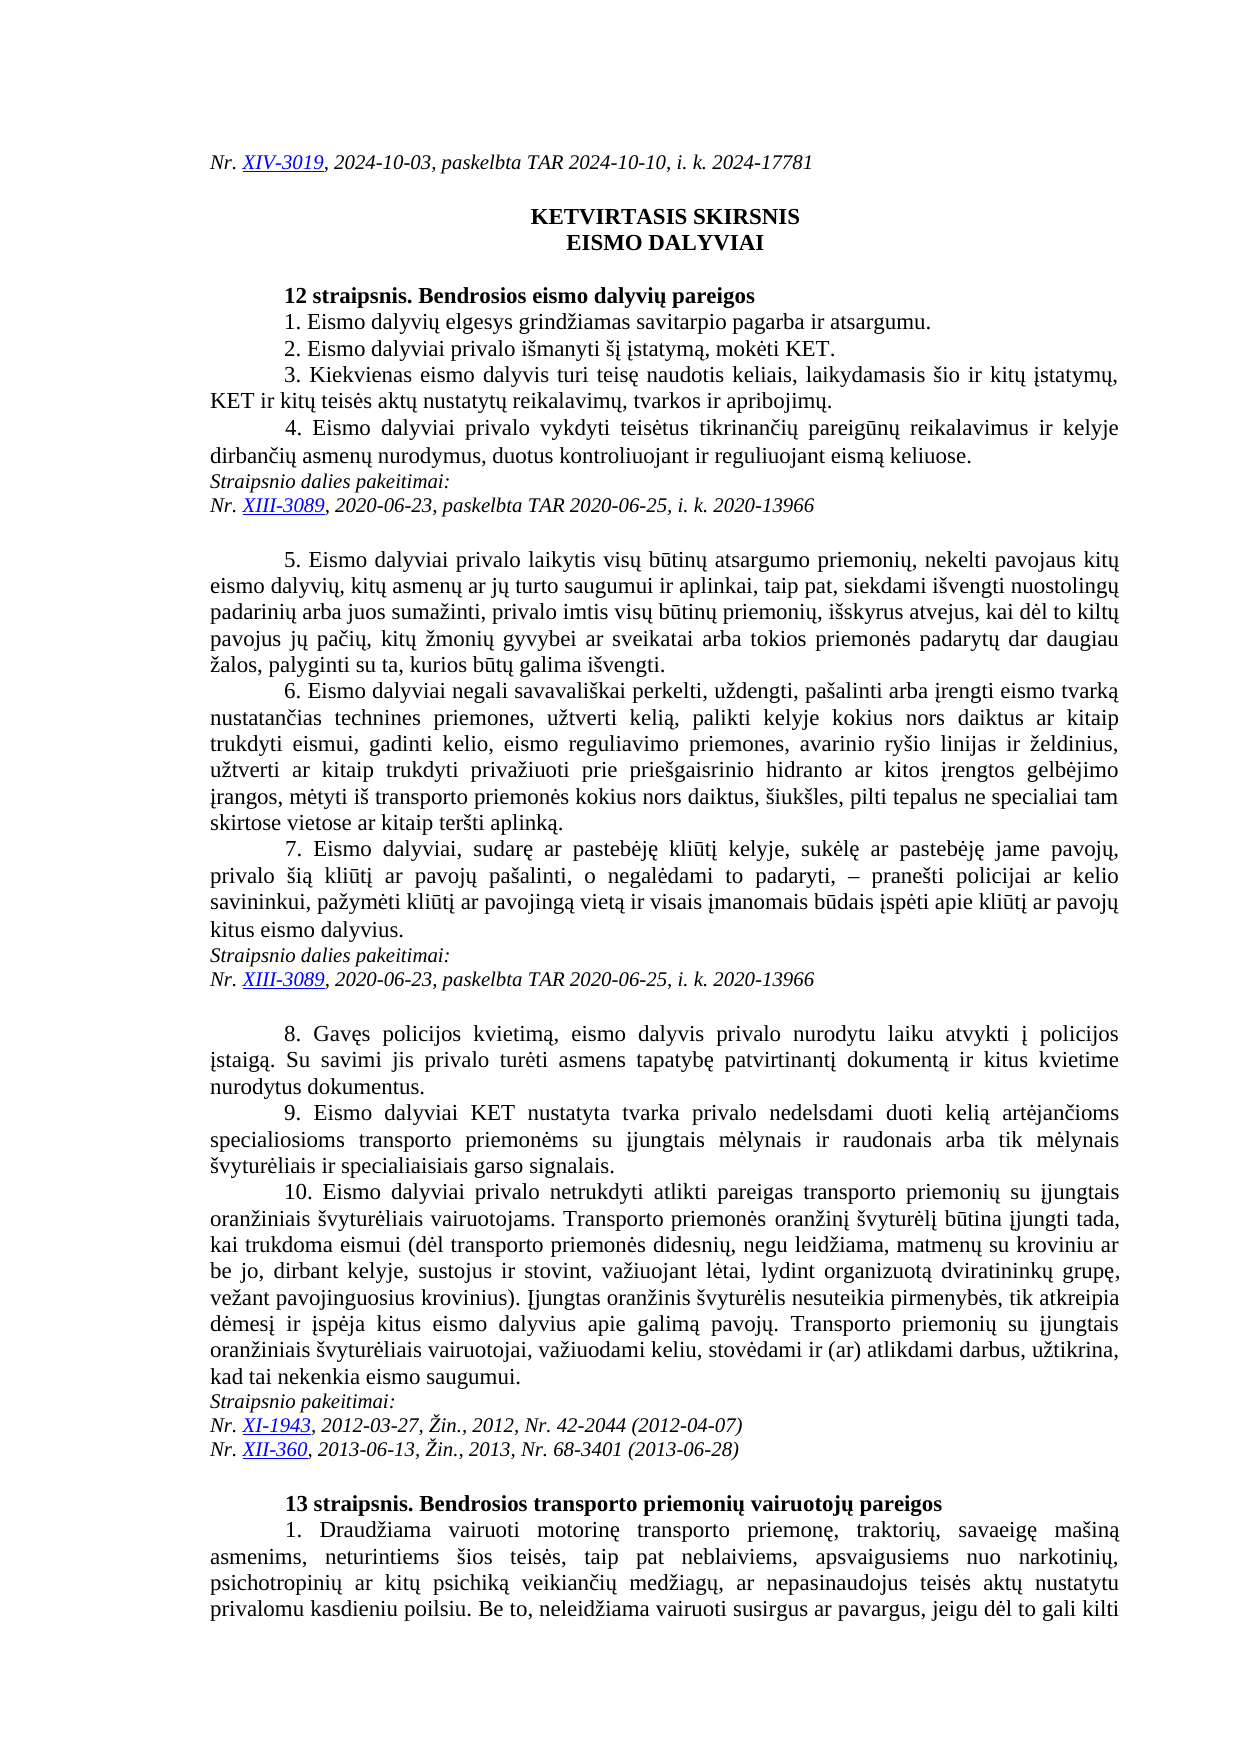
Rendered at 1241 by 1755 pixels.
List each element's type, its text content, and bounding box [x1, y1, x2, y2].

text 3. Kiekvienas eismo dalyvis turi teisę naudotis keliais, laikydamasis šio ir kitų įstatymų, KET ir kitų teisės aktų nustatytų reikalavimų, tvarkos ir apribojimų. [210, 361, 1120, 414]
text 10. Eismo dalyviai privalo netrukdyti atlikti pareigas transporto priemonių su įjungtais oranžiniais švyturėliais vairuotojams. Transporto priemonės oranžinį švyturėlį būtina įjungti tada, kai trukdoma eismui (dėl transporto priemonės didesnių, negu leidžiama, matmenų su kroviniu ar be jo, dirbant kelyje, sustojus ir stovint, važiuojant lėtai, lydint organizuotą dviratininkų grupę, vežant pavojinguosius krovinius). Įjungtas oranžinis švyturėlis nesuteikia pirmenybės, tik atkreipia dėmesį ir įspėja kitus eismo dalyvius apie galimą pavojų. Transporto priemonių su įjungtais oranžiniais švyturėliais vairuotojai, važiuodami keliu, stovėdami ir (ar) atlikdami darbus, užtikrina, kad tai nekenkia eismo saugumui. [210, 1178, 1120, 1389]
text 4. Eismo dalyviai privalo vykdyti teisėtus tikrinančių pareigūnų reikalavimus ir kelyje dirbančių asmenų nurodymus, duotus kontroliuojant ir reguliuojant eismą keliuose. [210, 414, 1120, 469]
text Straipsnio dalies pakeitimai: [210, 943, 1120, 967]
text Straipsnio dalies pakeitimai: [210, 469, 1120, 493]
text 13 straipsnis. Bendrosios transporto priemonių vairuotojų pareigos [210, 1490, 1120, 1516]
text 1. Eismo dalyvių elgesys grindžiamas savitarpio pagarba ir atsargumu. [210, 308, 1120, 334]
text 1. Draudžiama vairuoti motorinę transporto priemonę, traktorių, savaeigę mašiną asmenims, neturintiems šios teisės, taip pat neblaiviems, apsvaigusiems nuo narkotinių, psichotropinių ar kitų psichiką veikiančių medžiagų, ar nepasinaudojus teisės aktų nustatytu privalomu kasdieniu poilsiu. Be to, neleidžiama vairuoti susirgus ar pavargus, jeigu dėl to gali kilti [210, 1516, 1120, 1622]
text 12 straipsnis. Bendrosios eismo dalyvių pareigos [210, 282, 1120, 308]
text EISMO DALYVIAI [210, 229, 1120, 256]
text Nr. XI-1943, 2012-03-27, Žin., 2012, Nr. 42-2044 (2012-04-07) [210, 1413, 1120, 1437]
text Nr. XIII-3089, 2020-06-23, paskelbta TAR 2020-06-25, i. k. 2020-13966 [210, 967, 1120, 991]
text 7. Eismo dalyviai, sudarę ar pastebėję kliūtį kelyje, sukėlę ar pastebėję jame pavojų, privalo šią kliūtį ar pavojų pašalinti, o negalėdami to padaryti, – pranešti policijai ar kelio savininkui, pažymėti kliūtį ar pavojingą vietą ir visais įmanomais būdais įspėti apie kliūtį ar pavojų kitus eismo dalyvius. [210, 836, 1120, 943]
text KETVIRTASIS SKIRSNIS [210, 203, 1120, 229]
text Nr. XIV-3019, 2024-10-03, paskelbta TAR 2024-10-10, i. k. 2024-17781 [210, 150, 1120, 174]
text Straipsnio pakeitimai: [210, 1389, 1120, 1413]
text Nr. XII-360, 2013-06-13, Žin., 2013, Nr. 68-3401 (2013-06-28) [210, 1437, 1120, 1461]
text Nr. XIII-3089, 2020-06-23, paskelbta TAR 2020-06-25, i. k. 2020-13966 [210, 493, 1120, 517]
text 2. Eismo dalyviai privalo išmanyti šį įstatymą, mokėti KET. [210, 334, 1120, 361]
text 6. Eismo dalyviai negali savavališkai perkelti, uždengti, pašalinti arba įrengti eismo tvarką nustatančias technines priemones, užtverti kelią, palikti kelyje kokius nors daiktus ar kitaip trukdyti eismui, gadinti kelio, eismo reguliavimo priemones, avarinio ryšio linijas ir želdinius, užtverti ar kitaip trukdyti privažiuoti prie priešgaisrinio hidranto ar kitos įrengtos gelbėjimo įrangos, mėtyti iš transporto priemonės kokius nors daiktus, šiukšles, pilti tepalus ne specialiai tam skirtose vietose ar kitaip teršti aplinką. [210, 677, 1120, 836]
text 9. Eismo dalyviai KET nustatyta tvarka privalo nedelsdami duoti kelią artėjančioms specialiosioms transporto priemonėms su įjungtais mėlynais ir raudonais arba tik mėlynais švyturėliais ir specialiaisiais garso signalais. [210, 1099, 1120, 1178]
text 8. Gavęs policijos kvietimą, eismo dalyvis privalo nurodytu laiku atvykti į policijos įstaigą. Su savimi jis privalo turėti asmens tapatybę patvirtinantį dokumentą ir kitus kvietime nurodytus dokumentus. [210, 1020, 1120, 1099]
text 5. Eismo dalyviai privalo laikytis visų būtinų atsargumo priemonių, nekelti pavojaus kitų eismo dalyvių, kitų asmenų ar jų turto saugumui ir aplinkai, taip pat, siekdami išvengti nuostolingų padarinių arba juos sumažinti, privalo imtis visų būtinų priemonių, išskyrus atvejus, kai dėl to kiltų pavojus jų pačių, kitų žmonių gyvybei ar sveikatai arba tokios priemonės padarytų dar daugiau žalos, palyginti su ta, kurios būtų galima išvengti. [210, 546, 1120, 677]
